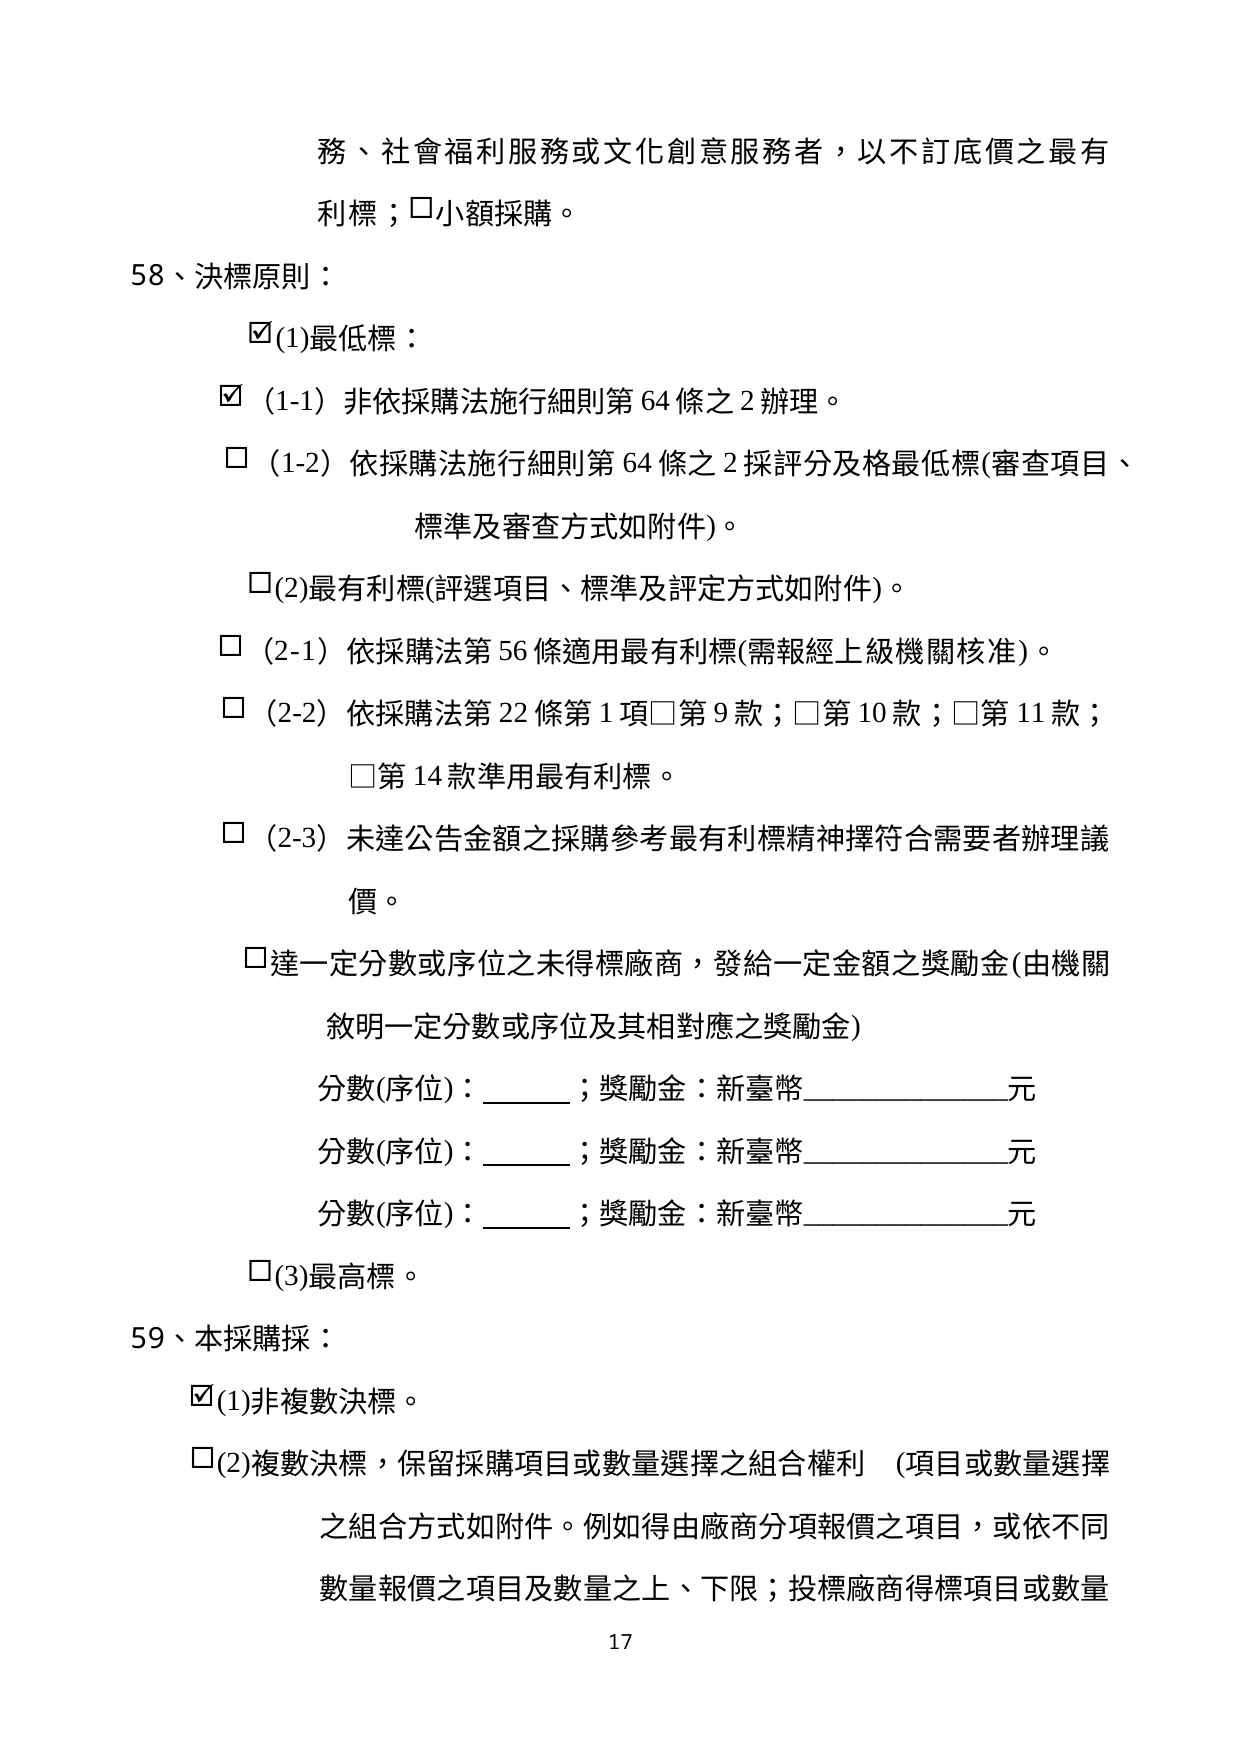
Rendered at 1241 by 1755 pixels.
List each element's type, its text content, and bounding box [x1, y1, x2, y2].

text þ(1)最低標： [247, 295, 1110, 358]
text 分數(序位)： ；獎勵金：新臺幣______________元 [317, 1108, 1110, 1170]
text （2-1）依採購法第56條適用最有利標(需報經上級機關核准)。 [130, 608, 1155, 670]
text (3)最高標。 [247, 1233, 1110, 1295]
text （1-2）依採購法施行細則第64條之2採評分及格最低標(審查項目、標準及審查方式如附件)。 [130, 420, 1110, 545]
text 分數(序位)： ；獎勵金：新臺幣______________元 [317, 1045, 1110, 1108]
text 達一定分數或序位之未得標廠商，發給一定金額之獎勵金(由機關敘明一定分數或序位及其相對應之獎勵金) [180, 920, 1110, 1045]
text （2-3）未達公告金額之採購參考最有利標精神擇符合需要者辦理議價。 [130, 795, 1110, 920]
text þ(1)非複數決標。 [130, 1358, 1110, 1420]
text (2)複數決標，保留採購項目或數量選擇之組合權利 (項目或數量選擇之組合方式如附件。例如得由廠商分項報價之項目，或依不同數量報價之項目及數量之上、下限；投標廠商得標項目或數量 [130, 1420, 1110, 1608]
text （2-2）依採購法第22條第1項□第9款；□第10款；□第11款；□第14款準用最有利標。 [130, 670, 1110, 795]
text 務、社會福利服務或文化創意服務者，以不訂底價之最有利標；小額採購。 [247, 108, 1110, 233]
list 決標原則： [130, 233, 1110, 295]
text 分數(序位)： ；獎勵金：新臺幣______________元 [317, 1170, 1110, 1233]
text þ（1-1）非依採購法施行細則第64條之2辦理。 [130, 358, 1110, 420]
list 本採購採： [130, 1295, 1110, 1358]
text (2)最有利標(評選項目、標準及評定方式如附件)。 [247, 545, 1110, 608]
